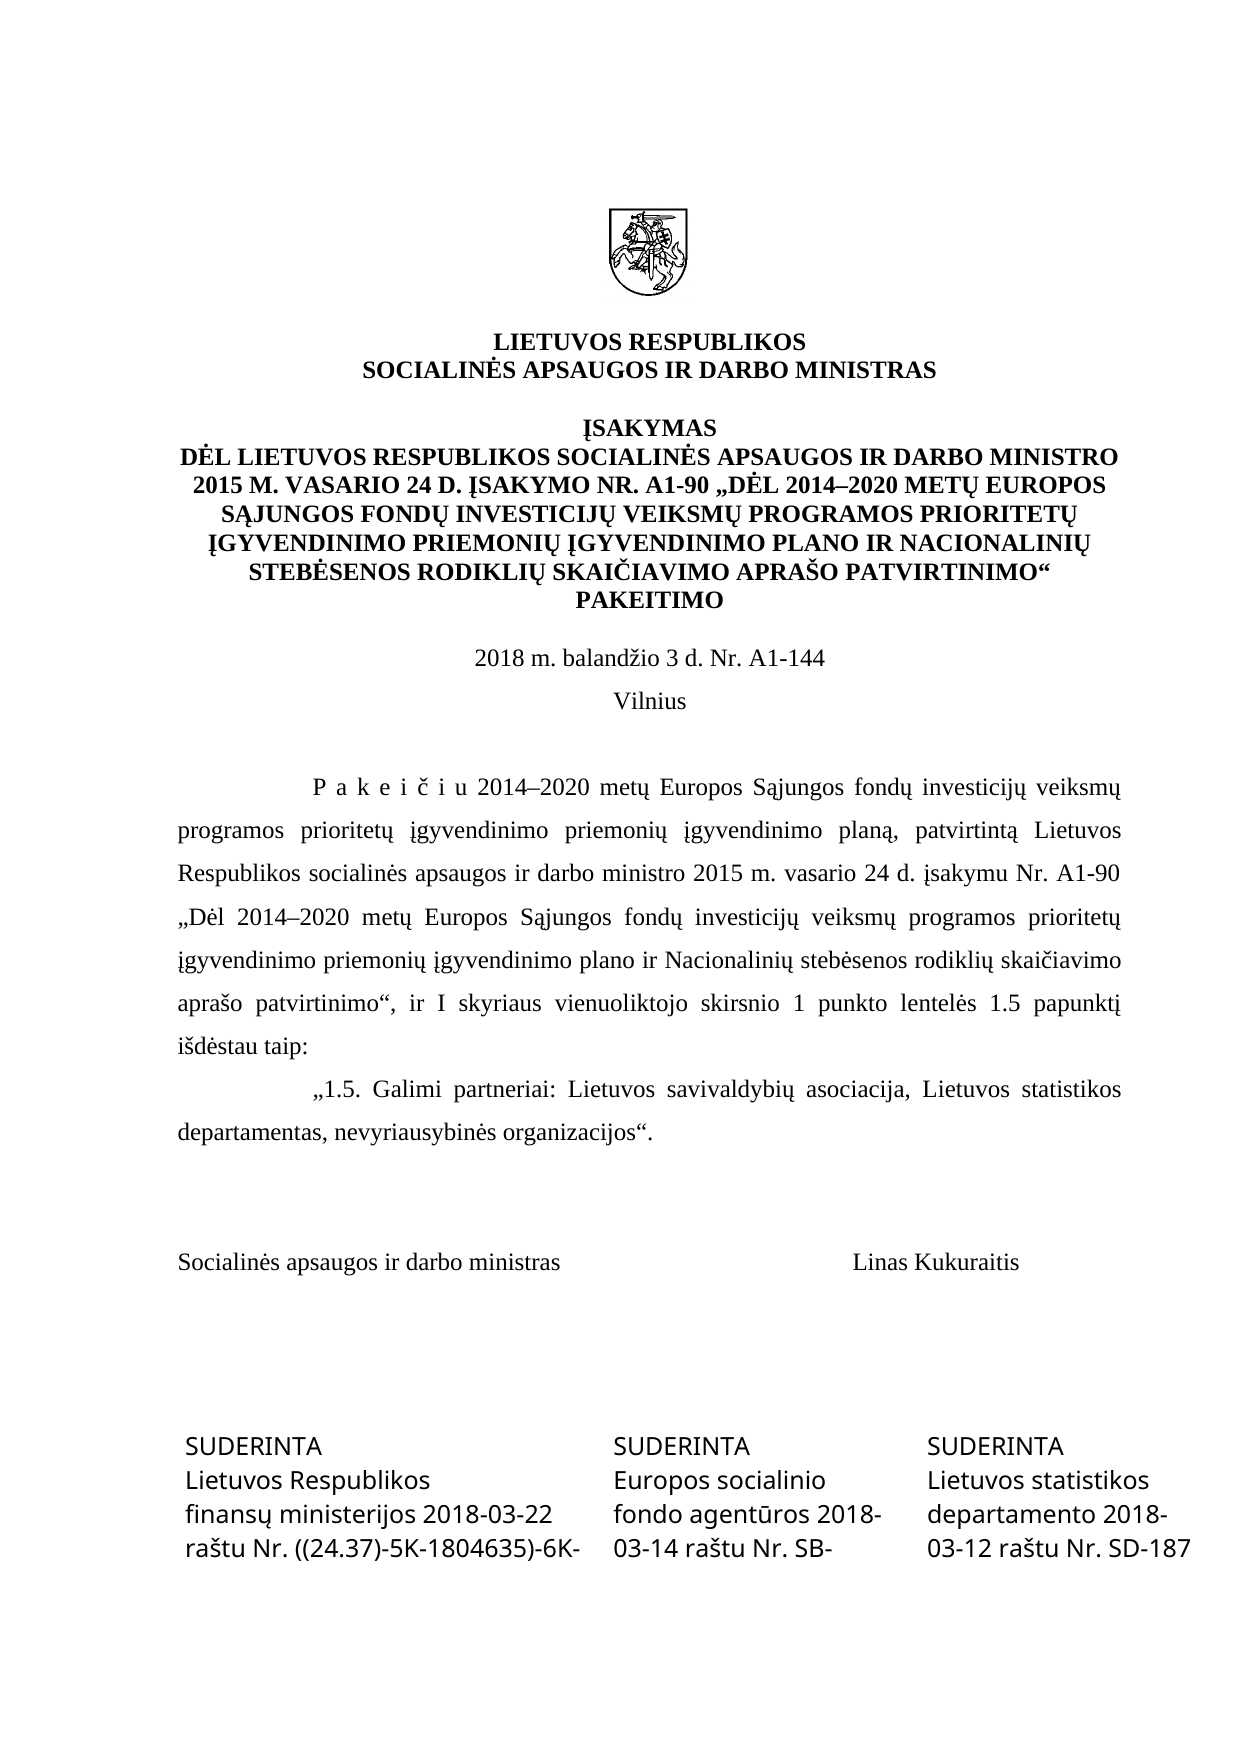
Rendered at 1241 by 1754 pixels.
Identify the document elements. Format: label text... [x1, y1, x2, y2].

text Vilnius [177, 686, 1122, 715]
table_header SUDERINTA Lietuvos Respublikos finansų ministerijos 2018-03-22 raštu Nr. ((24.37)-5K-1804635)-6K- [174, 1429, 602, 1565]
text „1.5. Galimi partneriai: Lietuvos savivaldybių asociacija, Lietuvos statistikos departamentas, nevyriausybinės organizacijos“. [177, 1074, 1122, 1146]
text Socialinės apsaugos ir darbo ministras Linas Kukuraitis [177, 1247, 1122, 1275]
table_header SUDERINTA Lietuvos statistikos departamento 2018-03-12 raštu Nr. SD-187 [927, 1429, 1222, 1565]
text DĖL LIETUVOS RESPUBLIKOS SOCIALINĖS APSAUGOS IR DARBO MINISTRO 2015 M. VASARIO 24 D. ĮSAKYMO NR. A1-90 „DĖL 2014–2020 METŲ EUROPOS SĄJUNGOS FONDŲ INVESTICIJŲ VEIKSMŲ PROGRAMOS PRIORITETŲ ĮGYVENDINIMO PRIEMONIŲ ĮGYVENDINIMO PLANO IR NACIONALINIŲ STEBĖSENOS RODIKLIŲ SKAIČIAVIMO APRAŠO PATVIRTINIMO“ PAKEITIMO [177, 442, 1122, 614]
text SOCIALINĖS APSAUGOS IR DARBO MINISTRAS [177, 355, 1122, 384]
table_header SUDERINTA Europos socialinio fondo agentūros 2018-03-14 raštu Nr. SB- [602, 1429, 927, 1565]
text 2018 m. balandžio 3 d. Nr. A1-144 [177, 643, 1122, 672]
text ĮSAKYMAS [177, 413, 1122, 442]
text P a k e i č i u 2014–2020 metų Europos Sąjungos fondų investicijų veiksmų programos prioritetų įgyvendinimo priemonių įgyvendinimo planą, patvirtintą Lietuvos Respublikos socialinės apsaugos ir darbo ministro 2015 m. vasario 24 d. įsakymu Nr. A1-90 „Dėl 2014–2020 metų Europos Sąjungos fondų investicijų veiksmų programos prioritetų įgyvendinimo priemonių įgyvendinimo plano ir Nacionalinių stebėsenos rodiklių skaičiavimo aprašo patvirtinimo“, ir I skyriaus vienuoliktojo skirsnio 1 punkto lentelės 1.5 papunktį išdėstau taip: [177, 772, 1122, 1060]
text LIETUVOS RESPUBLIKOS [177, 327, 1122, 355]
